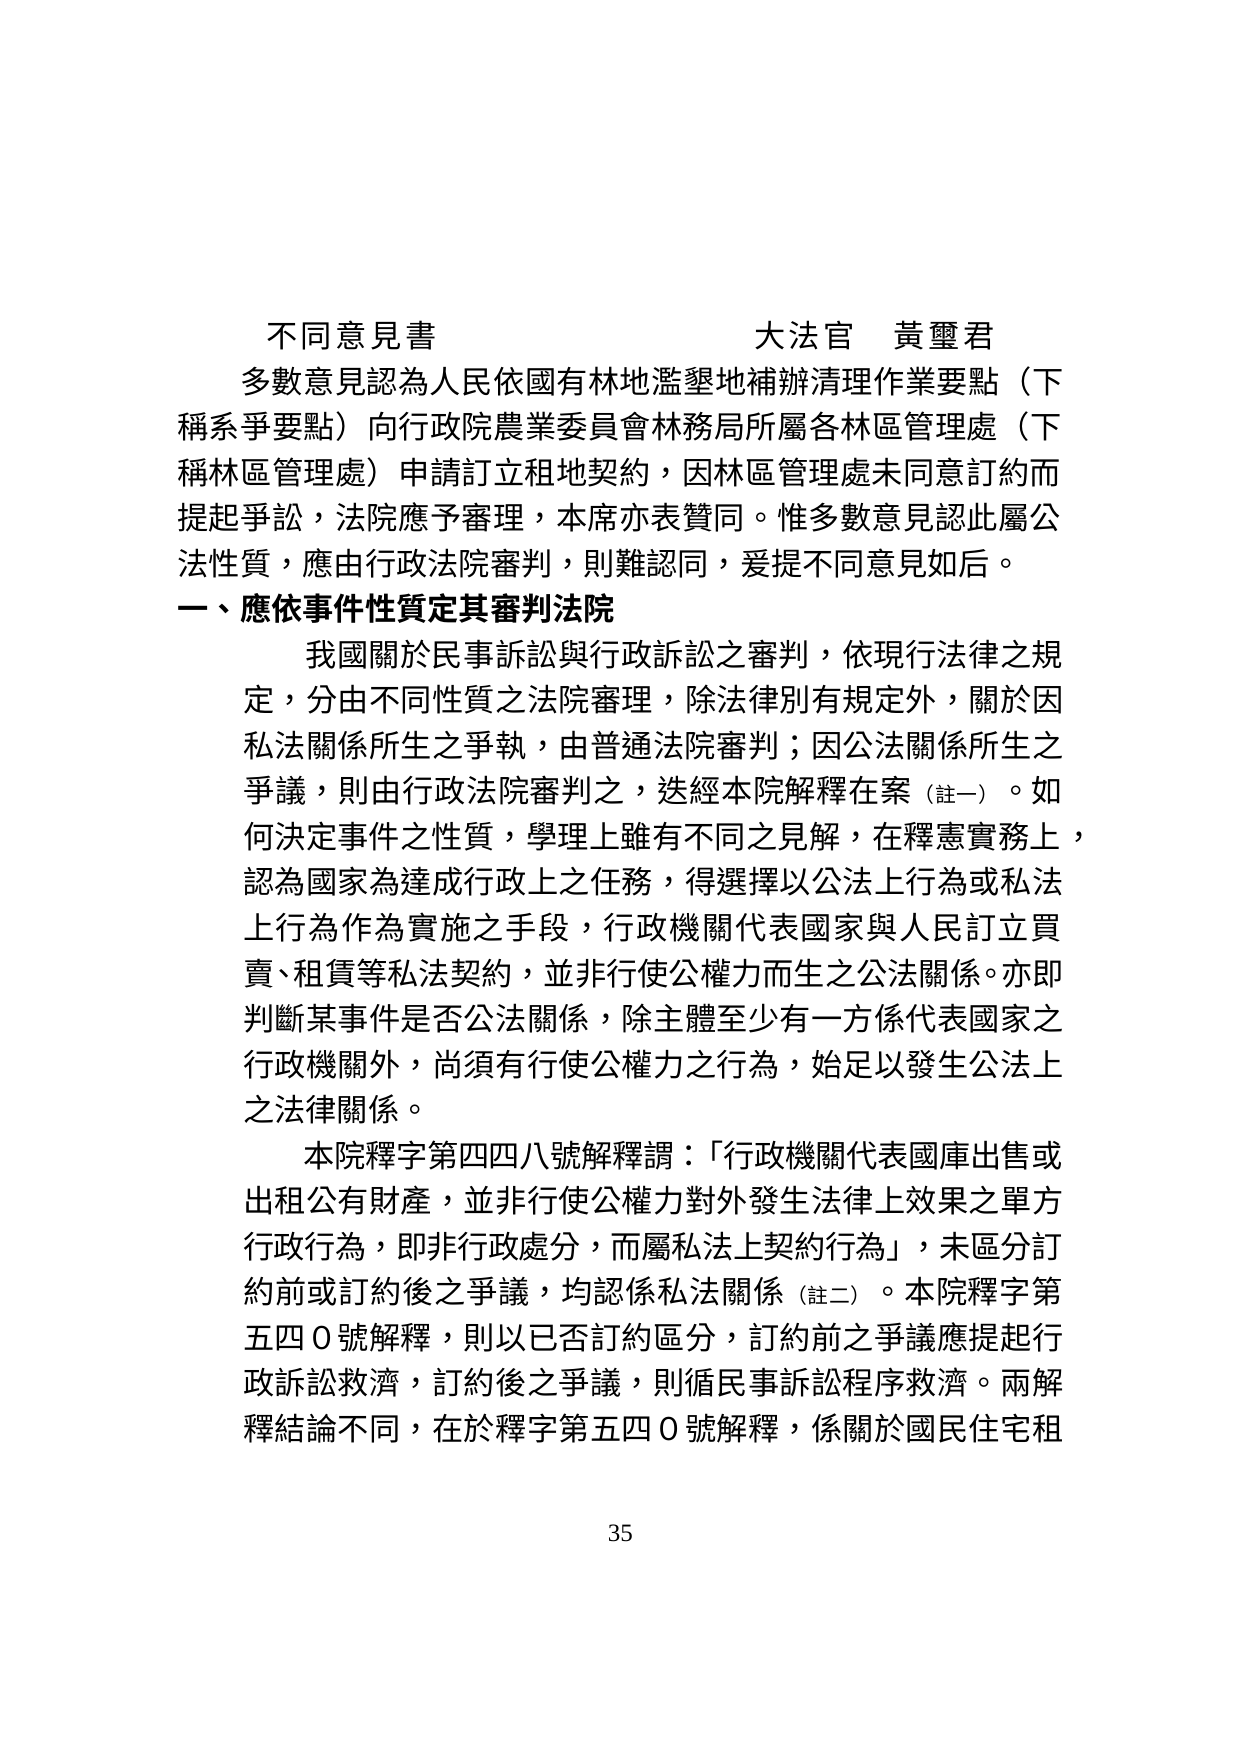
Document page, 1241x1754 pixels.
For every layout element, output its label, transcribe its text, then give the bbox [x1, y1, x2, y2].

text 多數意見認為人民依國有林地濫墾地補辦清理作業要點（下稱系爭要點）向行政院農業委員會林務局所屬各林區管理處（下稱林區管理處）申請訂立租地契約，因林區管理處未同意訂約而提起爭訟，法院應予審理，本席亦表贊同。惟多數意見認此屬公法性質，應由行政法院審判，則難認同，爰提不同意見如后。 [177, 357, 1063, 584]
text 不同意見書 大法官 黃璽君 [266, 311, 996, 357]
text 我國關於民事訴訟與行政訴訟之審判，依現行法律之規定，分由不同性質之法院審理，除法律別有規定外，關於因私法關係所生之爭執，由普通法院審判；因公法關係所生之爭議，則由行政法院審判之，迭經本院解釋在案（註一）。如何決定事件之性質，學理上雖有不同之見解，在釋憲實務上，認為國家為達成行政上之任務，得選擇以公法上行為或私法上行為作為實施之手段，行政機關代表國家與人民訂立買賣、租賃等私法契約，並非行使公權力而生之公法關係。亦即判斷某事件是否公法關係，除主體至少有一方係代表國家之行政機關外，尚須有行使公權力之行為，始足以發生公法上之法律關係。 [243, 630, 1063, 1131]
text 一、應依事件性質定其審判法院 [177, 584, 1063, 630]
text 本院釋字第四四八號解釋謂：「行政機關代表國庫出售或出租公有財產，並非行使公權力對外發生法律上效果之單方行政行為，即非行政處分，而屬私法上契約行為」，未區分訂約前或訂約後之爭議，均認係私法關係（註二）。本院釋字第五四０號解釋，則以已否訂約區分，訂約前之爭議應提起行政訴訟救濟，訂約後之爭議，則循民事訴訟程序救濟。兩解釋結論不同，在於釋字第五四０號解釋，係關於國民住宅租 [243, 1131, 1063, 1449]
